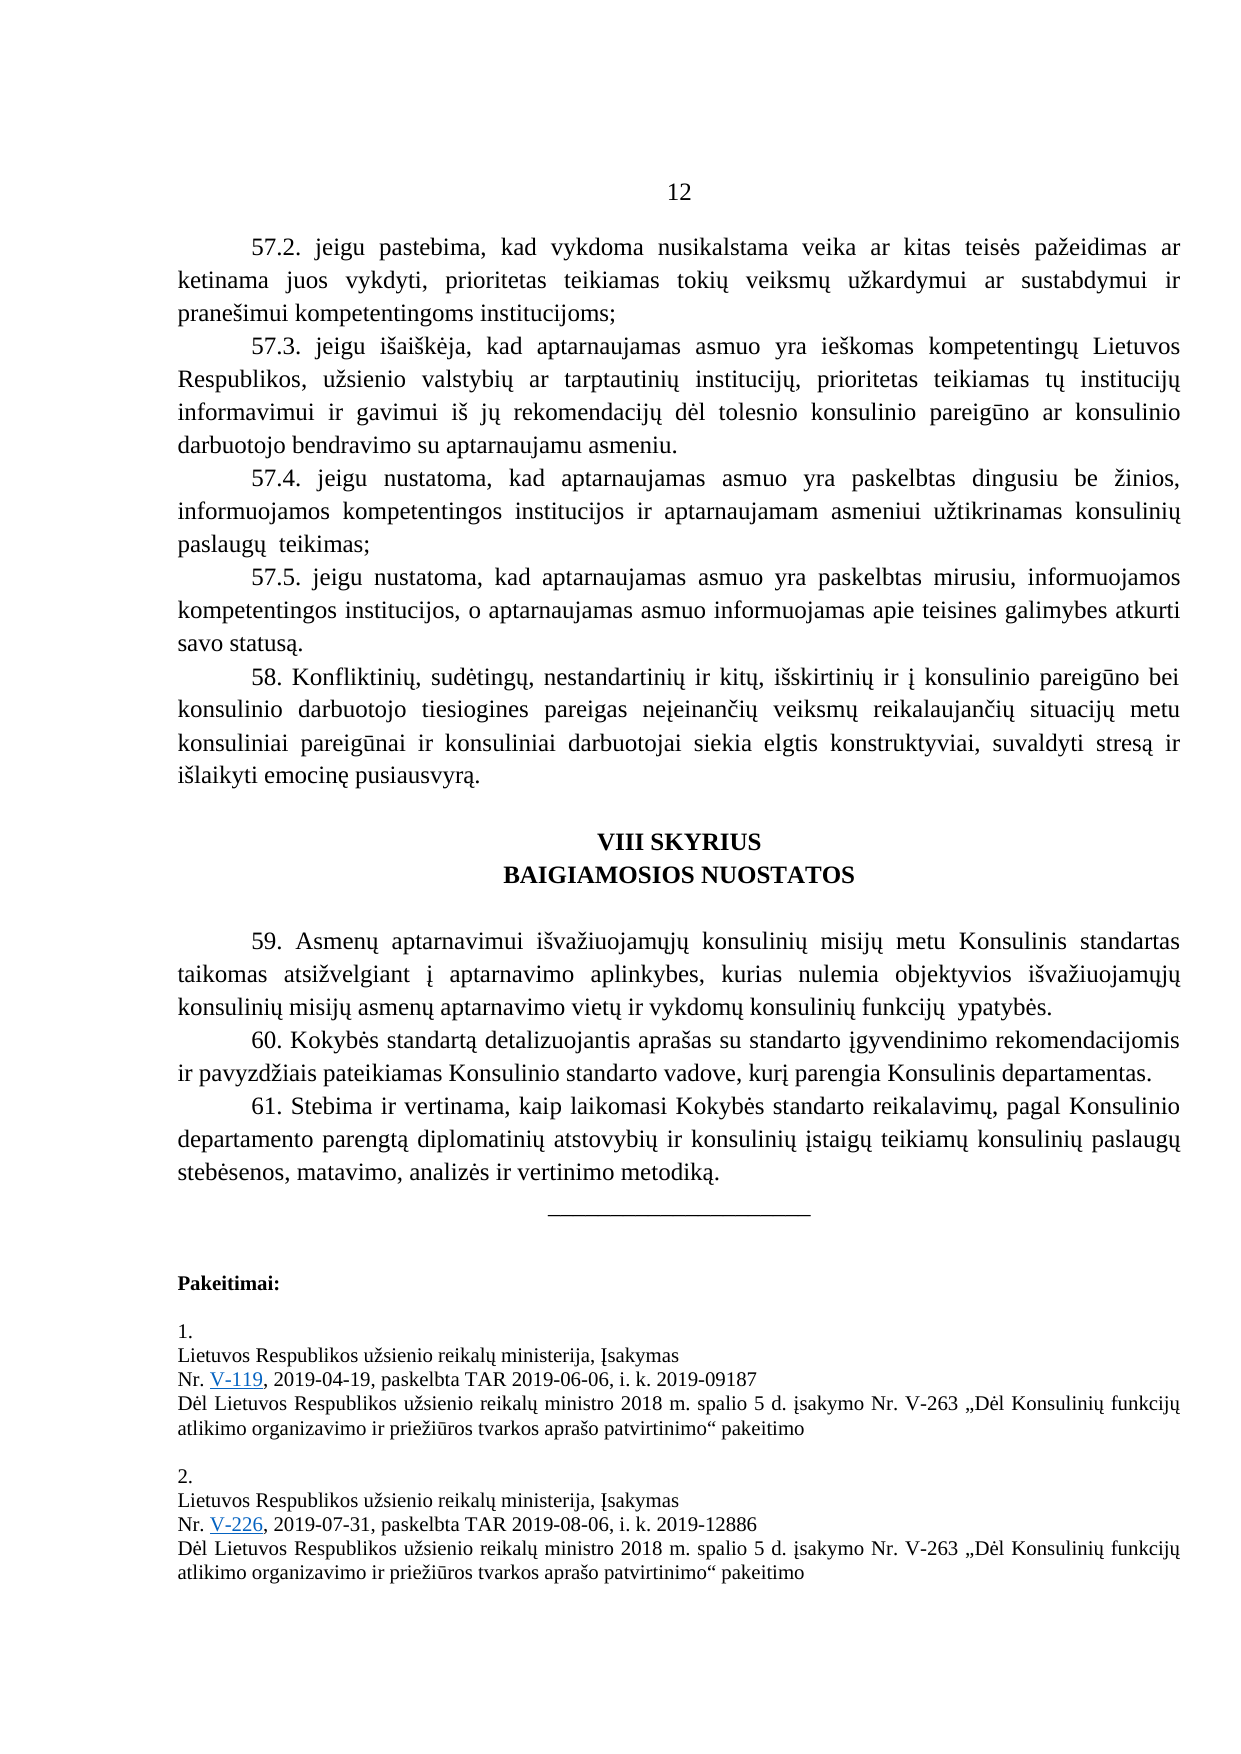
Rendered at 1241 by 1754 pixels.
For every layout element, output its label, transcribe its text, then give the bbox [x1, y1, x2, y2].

text 58. Konfliktinių, sudėtingų, nestandartinių ir kitų, išskirtinių ir į konsulinio pareigūno bei konsulinio darbuotojo tiesiogines pareigas neįeinančių veiksmų reikalaujančių situacijų metu konsuliniai pareigūnai ir konsuliniai darbuotojai siekia elgtis konstruktyviai, suvaldyti stresą ir išlaikyti emocinę pusiausvyrą. [177, 662, 1181, 789]
text BAIGIAMOSIOS NUOSTATOS [177, 860, 1181, 888]
text 59. Asmenų aptarnavimui išvažiuojamųjų konsulinių misijų metu Konsulinis standartas taikomas atsižvelgiant į aptarnavimo aplinkybes, kurias nulemia objektyvios išvažiuojamųjų konsulinių misijų asmenų aptarnavimo vietų ir vykdomų konsulinių funkcijų ypatybės. [177, 926, 1181, 1021]
text Lietuvos Respublikos užsienio reikalų ministerija, Įsakymas [177, 1488, 1181, 1512]
text 57.3. jeigu išaiškėja, kad aptarnaujamas asmuo yra ieškomas kompetentingų Lietuvos Respublikos, užsienio valstybių ar tarptautinių institucijų, prioritetas teikiamas tų institucijų informavimui ir gavimui iš jų rekomendacijų dėl tolesnio konsulinio pareigūno ar konsulinio darbuotojo bendravimo su aptarnaujamu asmeniu. [177, 331, 1181, 459]
text _____________________ [177, 1190, 1181, 1219]
text Dėl Lietuvos Respublikos užsienio reikalų ministro 2018 m. spalio 5 d. įsakymo Nr. V-263 „Dėl Konsulinių funkcijų atlikimo organizavimo ir priežiūros tvarkos aprašo patvirtinimo“ pakeitimo [177, 1536, 1181, 1584]
text Pakeitimai: [177, 1271, 1181, 1295]
text 1. [177, 1319, 1181, 1343]
text 57.4. jeigu nustatoma, kad aptarnaujamas asmuo yra paskelbtas dingusiu be žinios, informuojamos kompetentingos institucijos ir aptarnaujamam asmeniui užtikrinamas konsulinių paslaugų teikimas; [177, 463, 1181, 558]
text 2. [177, 1463, 1181, 1488]
text 61. Stebima ir vertinama, kaip laikomasi Kokybės standarto reikalavimų, pagal Konsulinio departamento parengtą diplomatinių atstovybių ir konsulinių įstaigų teikiamų konsulinių paslaugų stebėsenos, matavimo, analizės ir vertinimo metodiką. [177, 1091, 1181, 1186]
text Dėl Lietuvos Respublikos užsienio reikalų ministro 2018 m. spalio 5 d. įsakymo Nr. V-263 „Dėl Konsulinių funkcijų atlikimo organizavimo ir priežiūros tvarkos aprašo patvirtinimo“ pakeitimo [177, 1391, 1181, 1439]
text Nr. V-119, 2019-04-19, paskelbta TAR 2019-06-06, i. k. 2019-09187 [177, 1367, 1181, 1391]
text VIII SKYRIUS [177, 827, 1181, 855]
text Lietuvos Respublikos užsienio reikalų ministerija, Įsakymas [177, 1343, 1181, 1367]
text 57.5. jeigu nustatoma, kad aptarnaujamas asmuo yra paskelbtas mirusiu, informuojamos kompetentingos institucijos, o aptarnaujamas asmuo informuojamas apie teisines galimybes atkurti savo statusą. [177, 562, 1181, 657]
text 57.2. jeigu pastebima, kad vykdoma nusikalstama veika ar kitas teisės pažeidimas ar ketinama juos vykdyti, prioritetas teikiamas tokių veiksmų užkardymui ar sustabdymui ir pranešimui kompetentingoms institucijoms; [177, 232, 1181, 327]
text 60. Kokybės standartą detalizuojantis aprašas su standarto įgyvendinimo rekomendacijomis ir pavyzdžiais pateikiamas Konsulinio standarto vadove, kurį parengia Konsulinis departamentas. [177, 1025, 1181, 1087]
text Nr. V-226, 2019-07-31, paskelbta TAR 2019-08-06, i. k. 2019-12886 [177, 1512, 1181, 1536]
